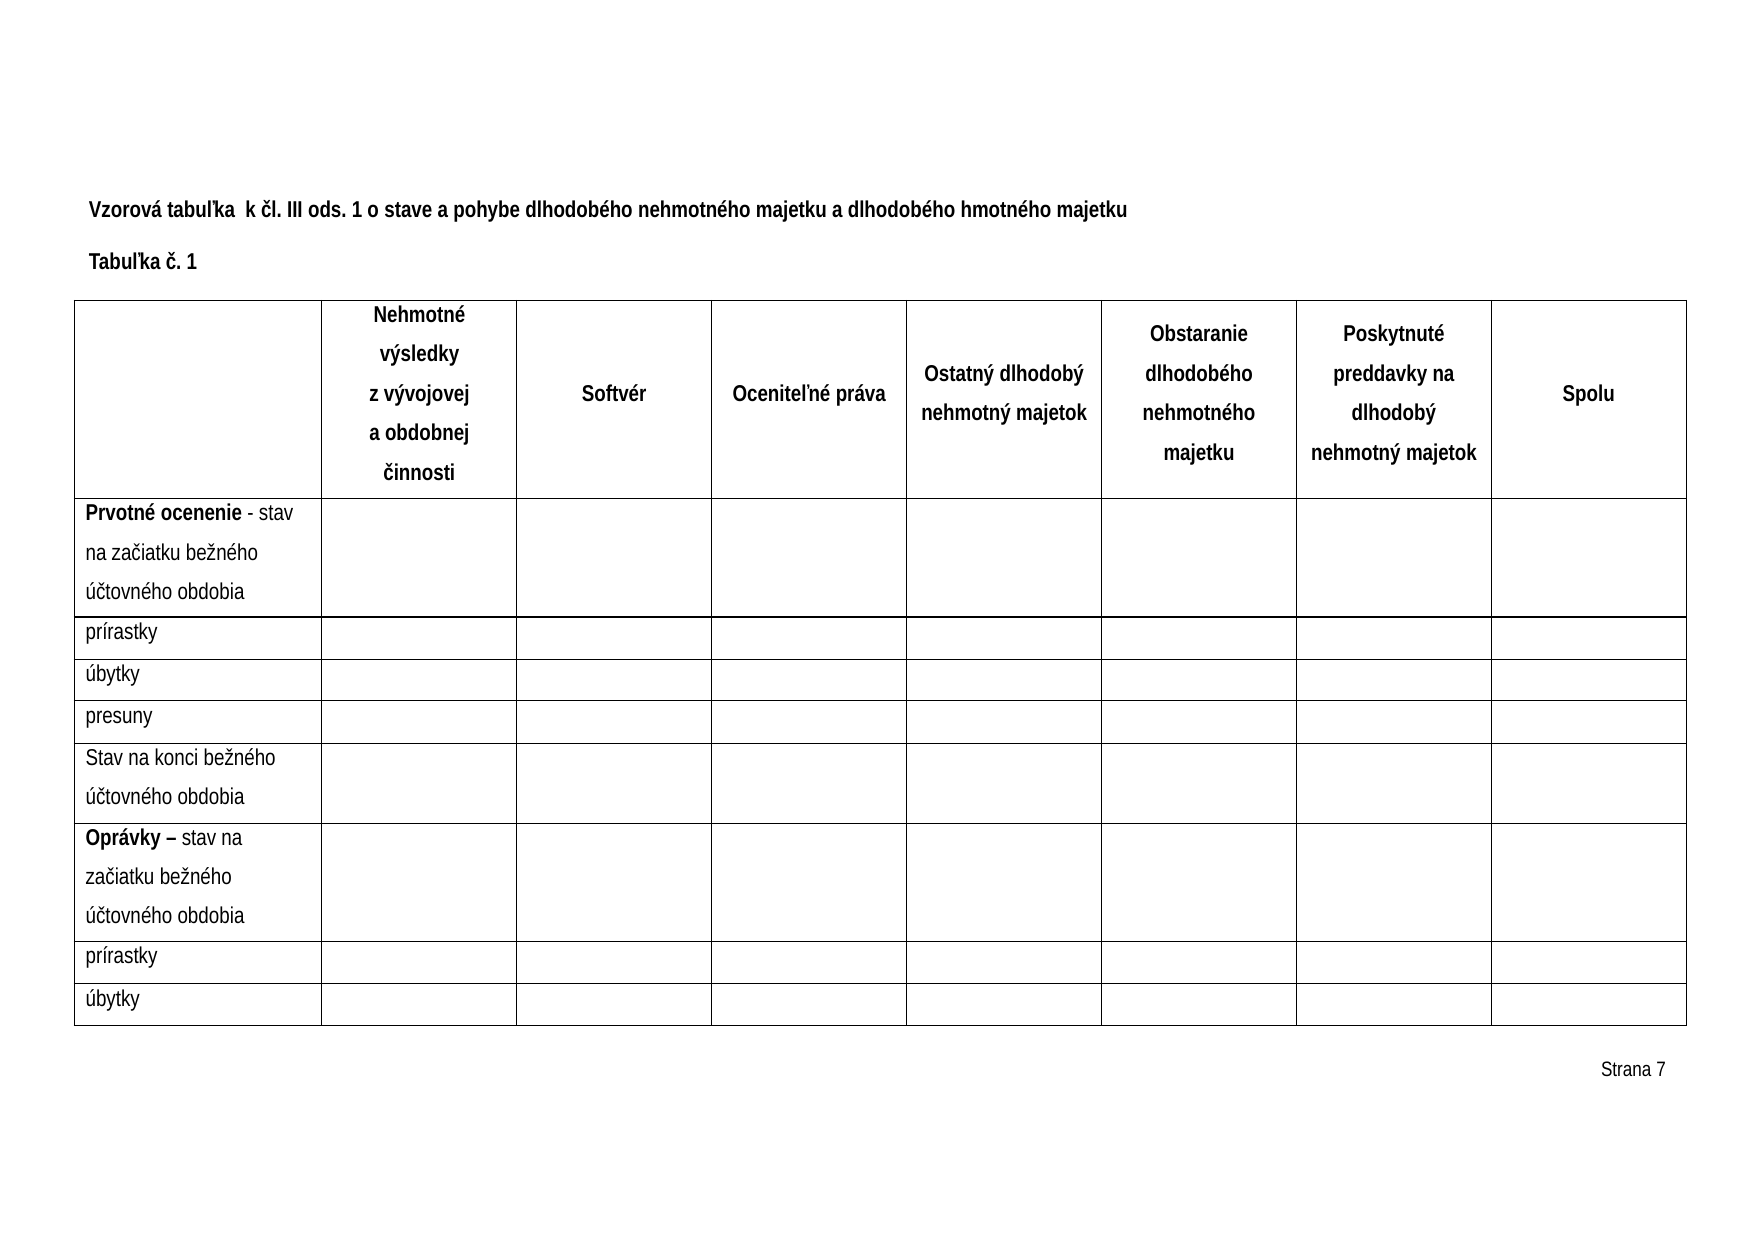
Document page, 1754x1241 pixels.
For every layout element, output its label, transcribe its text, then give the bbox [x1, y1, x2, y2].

table_cell [1297, 942, 1491, 983]
table_cell [1102, 744, 1296, 822]
table_cell [1297, 660, 1491, 700]
table_header Spolu [1492, 301, 1686, 498]
table_cell [1297, 744, 1491, 822]
table_cell [517, 744, 711, 822]
table_cell [907, 744, 1101, 822]
table_header Poskytnuté preddavky na dlhodobý nehmotný majetok [1297, 301, 1491, 498]
table_cell [712, 942, 906, 983]
table_cell [1492, 618, 1686, 658]
table_cell [517, 942, 711, 983]
table_cell [517, 824, 711, 941]
table_cell [322, 984, 516, 1025]
table_cell [712, 824, 906, 941]
table_cell [712, 660, 906, 700]
table_cell [1297, 701, 1491, 742]
table_cell [712, 701, 906, 742]
table_cell [1492, 701, 1686, 742]
table_cell [1297, 618, 1491, 658]
table_cell úbytky [75, 984, 321, 1025]
table_cell [1297, 824, 1491, 941]
table_cell [1492, 499, 1686, 616]
table_cell [1102, 618, 1296, 658]
table_header Nehmotné výsledky z vývojovej a obdobnej činnosti [322, 301, 516, 498]
table_cell [1297, 984, 1491, 1025]
table_cell [1492, 942, 1686, 983]
table_cell [712, 984, 906, 1025]
table_header [75, 301, 321, 498]
table_cell [1102, 824, 1296, 941]
table_cell [322, 701, 516, 742]
table_cell [1102, 942, 1296, 983]
table_cell [1102, 984, 1296, 1025]
table_cell [517, 499, 711, 616]
table_cell [517, 660, 711, 700]
table_cell [322, 660, 516, 700]
table_cell [907, 660, 1101, 700]
table_cell Oprávky – stav na začiatku bežného účtovného obdobia [75, 824, 321, 941]
table_cell [1492, 744, 1686, 822]
table_header Softvér [517, 301, 711, 498]
table_cell prírastky [75, 618, 321, 658]
table_cell [322, 824, 516, 941]
table_cell Prvotné ocenenie - stav na začiatku bežného účtovného obdobia [75, 499, 321, 616]
table_cell [322, 499, 516, 616]
text Tabuľka č. 1 [89, 248, 1665, 274]
table_cell [907, 618, 1101, 658]
table_cell [712, 744, 906, 822]
table_cell [1102, 660, 1296, 700]
table_cell Stav na konci bežného účtovného obdobia [75, 744, 321, 822]
table_cell [907, 499, 1101, 616]
table_cell [322, 744, 516, 822]
table_header Oceniteľné práva [712, 301, 906, 498]
table_cell [907, 984, 1101, 1025]
table_cell [322, 942, 516, 983]
table_cell [1492, 824, 1686, 941]
table_cell presuny [75, 701, 321, 742]
table_header Obstaranie dlhodobého nehmotného majetku [1102, 301, 1296, 498]
table_cell [907, 824, 1101, 941]
text Vzorová tabuľka k čl. III ods. 1 o stave a pohybe dlhodobého nehmotného majetku a dlhodobého hmotného majetku [89, 196, 1665, 222]
table_cell [517, 618, 711, 658]
table_cell [1102, 701, 1296, 742]
table_cell [517, 984, 711, 1025]
table_header Ostatný dlhodobý nehmotný majetok [907, 301, 1101, 498]
table_cell [907, 701, 1101, 742]
table_cell [1492, 984, 1686, 1025]
table_cell prírastky [75, 942, 321, 983]
table_cell [517, 701, 711, 742]
table_cell [1492, 660, 1686, 700]
table_cell úbytky [75, 660, 321, 700]
table_cell [907, 942, 1101, 983]
table_cell [712, 499, 906, 616]
table_cell [1102, 499, 1296, 616]
table_cell [712, 618, 906, 658]
table_cell [322, 618, 516, 658]
table_cell [1297, 499, 1491, 616]
